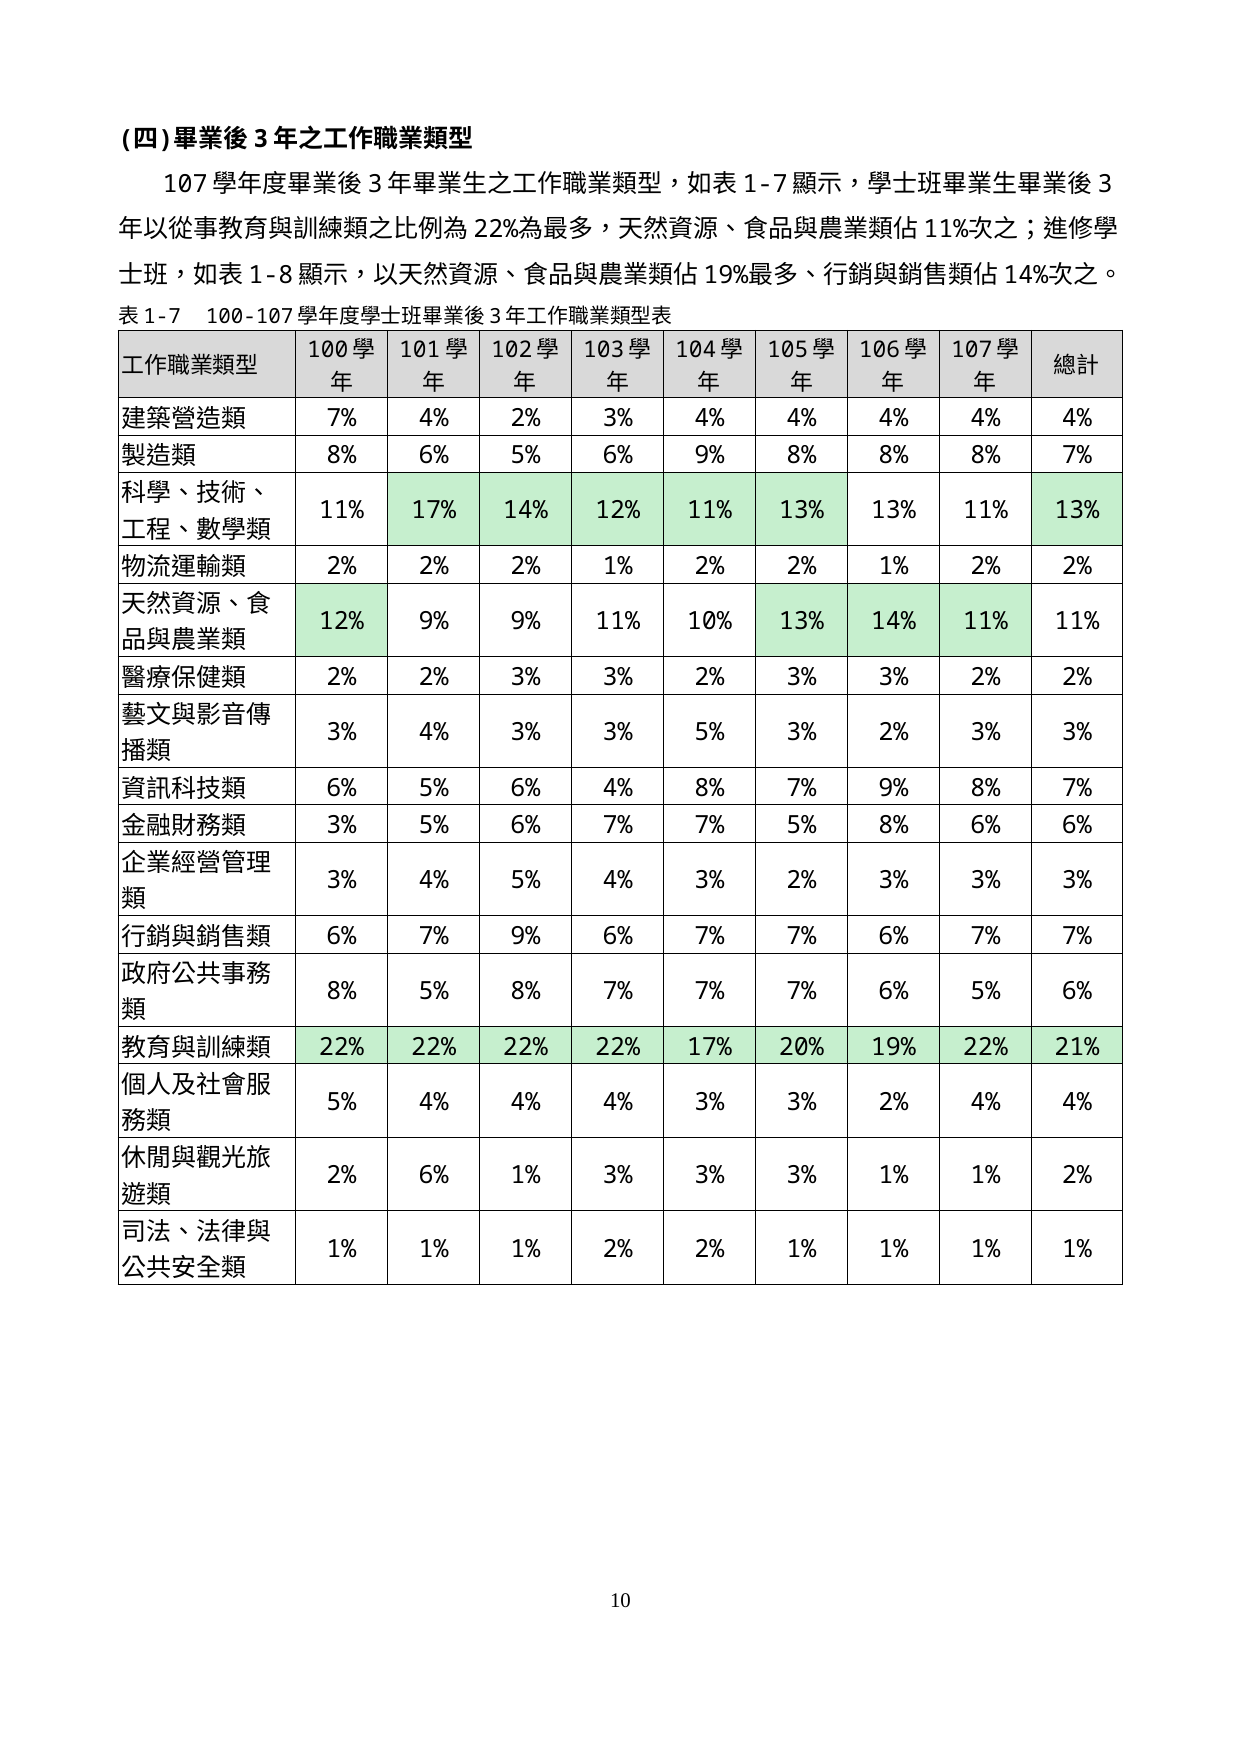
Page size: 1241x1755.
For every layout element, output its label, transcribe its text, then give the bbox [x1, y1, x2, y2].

table_cell 6% [848, 916, 939, 952]
table_cell 1% [572, 546, 663, 583]
table_cell 13% [848, 473, 939, 545]
table_cell 5% [388, 954, 479, 1026]
table_cell 7% [388, 916, 479, 952]
table_cell 8% [940, 768, 1031, 804]
table_cell 3% [296, 695, 387, 767]
table_header 100學年 [296, 331, 387, 397]
table_cell 4% [664, 398, 755, 434]
text (四)畢業後3年之工作職業類型 [118, 118, 1122, 154]
table_cell 行銷與銷售類 [119, 916, 295, 952]
table_cell 21% [1032, 1027, 1122, 1063]
table_cell 22% [480, 1027, 571, 1063]
table_cell 4% [1032, 1064, 1122, 1137]
table_cell 2% [756, 843, 847, 915]
table_cell 1% [756, 1211, 847, 1284]
table_cell 2% [296, 1138, 387, 1210]
table_cell 11% [1032, 584, 1122, 656]
table_cell 3% [572, 1138, 663, 1210]
table_cell 2% [940, 657, 1031, 693]
table_cell 22% [296, 1027, 387, 1063]
table_cell 8% [756, 436, 847, 472]
table_cell 2% [1032, 1138, 1122, 1210]
table_cell 6% [480, 768, 571, 804]
table_cell 12% [572, 473, 663, 545]
table_cell 22% [388, 1027, 479, 1063]
table_cell 7% [756, 954, 847, 1026]
table_cell 企業經營管理類 [119, 843, 295, 915]
table_cell 11% [296, 473, 387, 545]
table_cell 17% [388, 473, 479, 545]
table_cell 7% [572, 805, 663, 842]
table_cell 個人及社會服務類 [119, 1064, 295, 1137]
table_cell 8% [848, 436, 939, 472]
table_cell 1% [848, 1138, 939, 1210]
table_cell 1% [388, 1211, 479, 1284]
table_cell 7% [1032, 768, 1122, 804]
table_header 工作職業類型 [119, 331, 295, 397]
table_cell 13% [756, 473, 847, 545]
table_cell 13% [1032, 473, 1122, 545]
table_cell 3% [1032, 843, 1122, 915]
table_cell 1% [296, 1211, 387, 1284]
table_cell 3% [664, 843, 755, 915]
table_cell 4% [1032, 398, 1122, 434]
table_cell 7% [664, 916, 755, 952]
table_cell 7% [1032, 916, 1122, 952]
table_cell 6% [940, 805, 1031, 842]
table_cell 3% [756, 657, 847, 693]
table_cell 5% [480, 843, 571, 915]
text 107學年度畢業後3年畢業生之工作職業類型，如表1-7顯示，學士班畢業生畢業後3年以從事教育與訓練類之比例為22%為最多，天然資源、食品與農業類佔11%次之；進修學士班，如表1-8顯示，以天然資源、食品與農業類佔19%最多、行銷與銷售類佔14%次之。 [118, 163, 1122, 290]
table_header 107學年 [940, 331, 1031, 397]
table_header 103學年 [572, 331, 663, 397]
table_cell 6% [296, 768, 387, 804]
table_cell 製造類 [119, 436, 295, 472]
table_cell 政府公共事務類 [119, 954, 295, 1026]
table_cell 11% [940, 473, 1031, 545]
table_cell 4% [572, 1064, 663, 1137]
table_cell 天然資源、食品與農業類 [119, 584, 295, 656]
table_cell 金融財務類 [119, 805, 295, 842]
table_cell 9% [848, 768, 939, 804]
table_cell 17% [664, 1027, 755, 1063]
table_header 102學年 [480, 331, 571, 397]
table_cell 8% [848, 805, 939, 842]
table_cell 7% [756, 916, 847, 952]
table_cell 7% [296, 398, 387, 434]
table_cell 5% [388, 805, 479, 842]
table_cell 科學、技術、工程、數學類 [119, 473, 295, 545]
table_cell 8% [296, 954, 387, 1026]
table_cell 14% [848, 584, 939, 656]
table_cell 8% [940, 436, 1031, 472]
table_cell 6% [388, 436, 479, 472]
table_cell 3% [480, 657, 571, 693]
table_cell 19% [848, 1027, 939, 1063]
table_cell 3% [296, 805, 387, 842]
table_cell 3% [940, 843, 1031, 915]
table_cell 藝文與影音傳播類 [119, 695, 295, 767]
table_cell 3% [940, 695, 1031, 767]
text 表1-7 100-107學年度學士班畢業後3年工作職業類型表 [118, 299, 1122, 330]
table_cell 8% [296, 436, 387, 472]
table_cell 1% [940, 1138, 1031, 1210]
table_cell 11% [664, 473, 755, 545]
table_cell 12% [296, 584, 387, 656]
table_cell 建築營造類 [119, 398, 295, 434]
table_cell 休閒與觀光旅遊類 [119, 1138, 295, 1210]
table_cell 2% [572, 1211, 663, 1284]
table_cell 3% [572, 398, 663, 434]
table_header 105學年 [756, 331, 847, 397]
table_cell 6% [1032, 805, 1122, 842]
table_cell 4% [848, 398, 939, 434]
table_cell 22% [572, 1027, 663, 1063]
table_cell 3% [848, 657, 939, 693]
table_cell 5% [296, 1064, 387, 1137]
table_cell 3% [756, 695, 847, 767]
table_cell 4% [388, 695, 479, 767]
table_cell 7% [664, 805, 755, 842]
table_cell 11% [940, 584, 1031, 656]
table_cell 醫療保健類 [119, 657, 295, 693]
table_cell 3% [664, 1138, 755, 1210]
table_cell 2% [664, 657, 755, 693]
table_cell 5% [480, 436, 571, 472]
table_header 106學年 [848, 331, 939, 397]
table_cell 7% [572, 954, 663, 1026]
table_cell 1% [480, 1138, 571, 1210]
table_cell 2% [940, 546, 1031, 583]
table_header 101學年 [388, 331, 479, 397]
table_cell 2% [664, 546, 755, 583]
table_cell 6% [480, 805, 571, 842]
table_cell 1% [1032, 1211, 1122, 1284]
table_cell 5% [940, 954, 1031, 1026]
table_cell 3% [756, 1138, 847, 1210]
table_cell 7% [1032, 436, 1122, 472]
table_cell 2% [296, 546, 387, 583]
table_cell 1% [940, 1211, 1031, 1284]
table_cell 2% [388, 546, 479, 583]
table_cell 資訊科技類 [119, 768, 295, 804]
table_cell 6% [572, 916, 663, 952]
table_cell 3% [480, 695, 571, 767]
table_cell 2% [388, 657, 479, 693]
table_cell 4% [756, 398, 847, 434]
table_cell 6% [388, 1138, 479, 1210]
table_cell 1% [848, 546, 939, 583]
table_cell 4% [940, 1064, 1031, 1137]
table_cell 3% [1032, 695, 1122, 767]
table_cell 4% [388, 398, 479, 434]
table_cell 4% [480, 1064, 571, 1137]
table_cell 3% [848, 843, 939, 915]
table_cell 6% [1032, 954, 1122, 1026]
table_cell 5% [756, 805, 847, 842]
table_cell 2% [1032, 546, 1122, 583]
table_cell 4% [940, 398, 1031, 434]
table_cell 11% [572, 584, 663, 656]
table_cell 4% [388, 843, 479, 915]
table_cell 13% [756, 584, 847, 656]
table_cell 6% [572, 436, 663, 472]
table_cell 7% [940, 916, 1031, 952]
table_cell 10% [664, 584, 755, 656]
table_cell 3% [756, 1064, 847, 1137]
table_cell 7% [664, 954, 755, 1026]
table_cell 3% [296, 843, 387, 915]
table_cell 9% [664, 436, 755, 472]
table_cell 司法、法律與公共安全類 [119, 1211, 295, 1284]
table_cell 2% [480, 398, 571, 434]
table_cell 7% [756, 768, 847, 804]
table_cell 9% [480, 916, 571, 952]
table_cell 2% [756, 546, 847, 583]
table_cell 3% [572, 657, 663, 693]
table_header 104學年 [664, 331, 755, 397]
table_cell 6% [296, 916, 387, 952]
table_cell 2% [1032, 657, 1122, 693]
table_cell 教育與訓練類 [119, 1027, 295, 1063]
table_cell 20% [756, 1027, 847, 1063]
table_cell 2% [664, 1211, 755, 1284]
table_cell 5% [664, 695, 755, 767]
table_header 總計 [1032, 331, 1122, 397]
table_cell 6% [848, 954, 939, 1026]
table_cell 5% [388, 768, 479, 804]
table_cell 物流運輸類 [119, 546, 295, 583]
table_cell 8% [664, 768, 755, 804]
table_cell 4% [572, 768, 663, 804]
table_cell 3% [664, 1064, 755, 1137]
table_cell 2% [848, 695, 939, 767]
table_cell 1% [848, 1211, 939, 1284]
table_cell 2% [296, 657, 387, 693]
table_cell 9% [480, 584, 571, 656]
table_cell 22% [940, 1027, 1031, 1063]
table_cell 8% [480, 954, 571, 1026]
table_cell 14% [480, 473, 571, 545]
table_cell 9% [388, 584, 479, 656]
table_cell 1% [480, 1211, 571, 1284]
table_cell 2% [480, 546, 571, 583]
table_cell 2% [848, 1064, 939, 1137]
table_cell 4% [572, 843, 663, 915]
table_cell 4% [388, 1064, 479, 1137]
table_cell 3% [572, 695, 663, 767]
